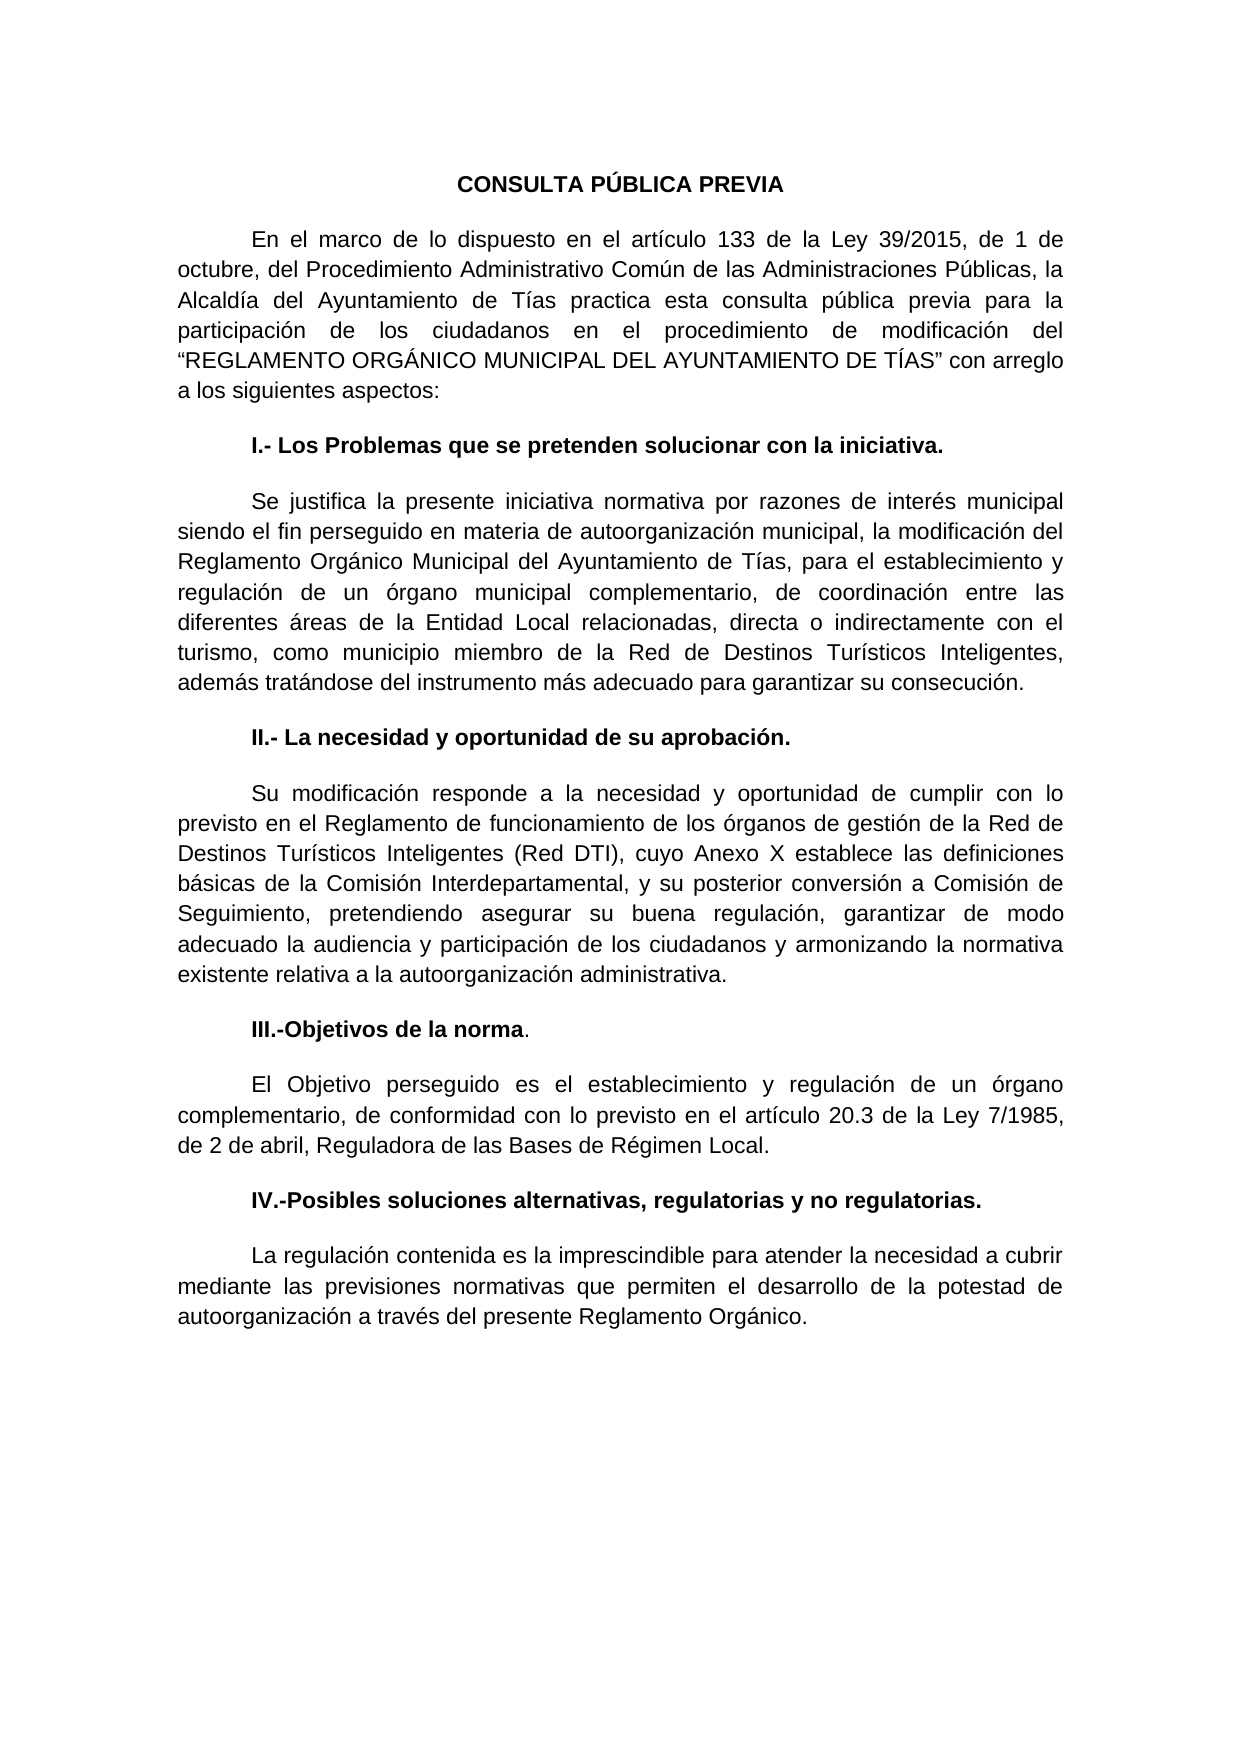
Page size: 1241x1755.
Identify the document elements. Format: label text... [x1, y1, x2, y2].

text En el marco de lo dispuesto en el artículo 133 de la Ley 39/2015, de 1 de octubre, del Procedimiento Administrativo Común de las Administraciones Públicas, la Alcaldía del Ayuntamiento de Tías practica esta consulta pública previa para la participación de los ciudadanos en el procedimiento de modificación del “REGLAMENTO ORGÁNICO MUNICIPAL DEL AYUNTAMIENTO DE TÍAS” con arreglo a los siguientes aspectos: [177, 226, 1064, 403]
subtitle II.- La necesidad y oportunidad de su aprobación. [251, 724, 1076, 751]
text La regulación contenida es la imprescindible para atender la necesidad a cubrir mediante las previsiones normativas que permiten el desarrollo de la potestad de autoorganización a través del presente Reglamento Orgánico. [177, 1242, 1064, 1329]
text Su modificación responde a la necesidad y oportunidad de cumplir con lo previsto en el Reglamento de funcionamiento de los órganos de gestión de la Red de Destinos Turísticos Inteligentes (Red DTI), cuyo Anexo X establece las definiciones básicas de la Comisión Interdepartamental, y su posterior conversión a Comisión de Seguimiento, pretendiendo asegurar su buena regulación, garantizar de modo adecuado la audiencia y participación de los ciudadanos y armonizando la normativa existente relativa a la autoorganización administrativa. [177, 779, 1064, 987]
text El Objetivo perseguido es el establecimiento y regulación de un órgano complementario, de conformidad con lo previsto en el artículo 20.3 de la Ley 7/1985, de 2 de abril, Reguladora de las Bases de Régimen Local. [177, 1071, 1064, 1158]
subtitle IV.-Posibles soluciones alternativas, regulatorias y no regulatorias. [251, 1187, 1076, 1213]
subtitle CONSULTA PÚBLICA PREVIA [455, 171, 786, 197]
subtitle III.-Objetivos de la norma. [251, 1016, 1076, 1042]
text Se justifica la presente iniciativa normativa por razones de interés municipal siendo el fin perseguido en materia de autoorganización municipal, la modificación del Reglamento Orgánico Municipal del Ayuntamiento de Tías, para el establecimiento y regulación de un órgano municipal complementario, de coordinación entre las diferentes áreas de la Entidad Local relacionadas, directa o indirectamente con el turismo, como municipio miembro de la Red de Destinos Turísticos Inteligentes, además tratándose del instrumento más adecuado para garantizar su consecución. [177, 488, 1064, 695]
subtitle I.- Los Problemas que se pretenden solucionar con la iniciativa. [251, 432, 1076, 459]
